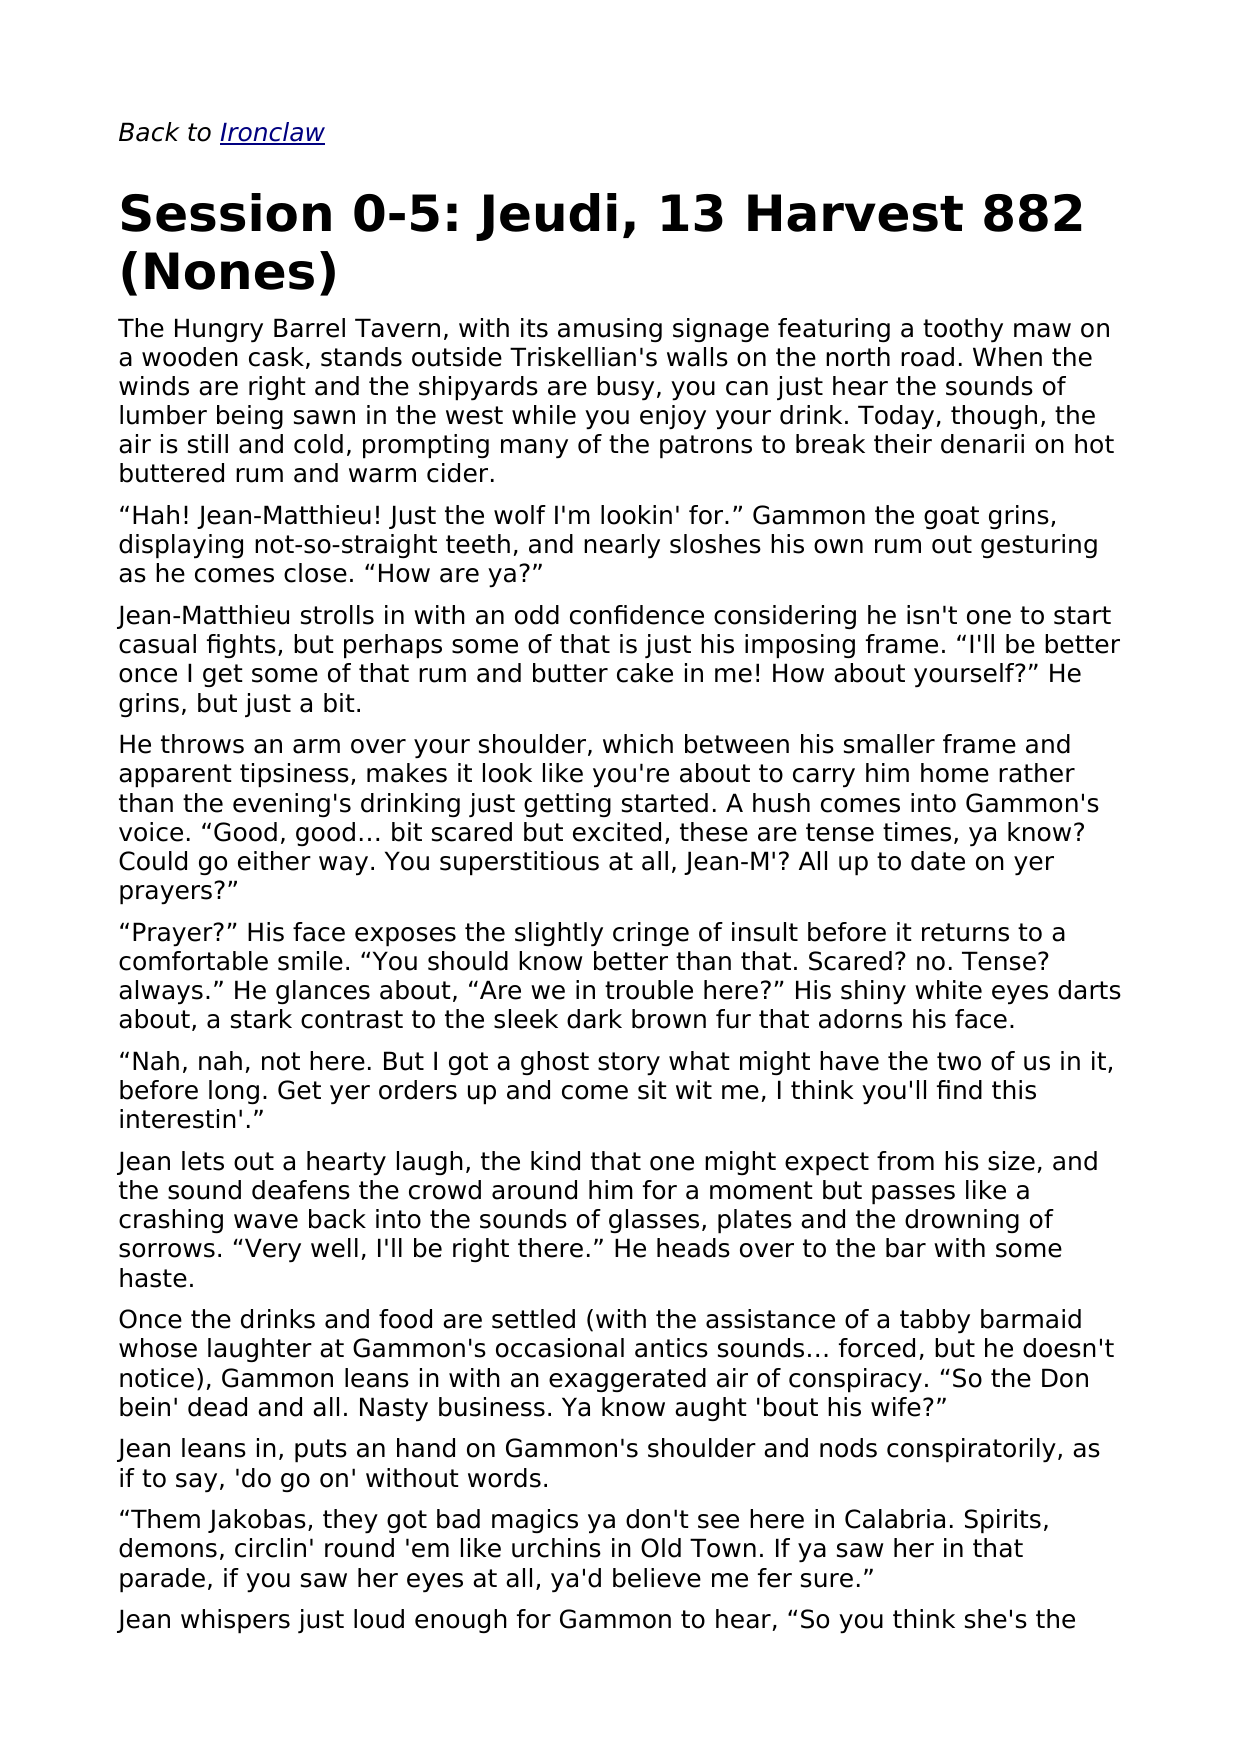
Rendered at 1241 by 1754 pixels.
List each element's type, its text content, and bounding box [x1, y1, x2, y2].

text Back to Ironclaw [118, 118, 1122, 147]
text Jean-Matthieu strolls in with an odd confidence considering he isn't one to start casual fights, but perhaps some of that is just his imposing frame. “I'll be better once I get some of that rum and butter cake in me! How about yourself?” He grins, but just a bit. [118, 601, 1122, 718]
text “Hah! Jean-Matthieu! Just the wolf I'm lookin' for.” Gammon the goat grins, displaying not-so-straight teeth, and nearly sloshes his own rum out gesturing as he comes close. “How are ya?” [118, 501, 1122, 589]
text Once the drinks and food are settled (with the assistance of a tabby barmaid whose laughter at Gammon's occasional antics sounds… forced, but he doesn't notice), Gammon leans in with an exaggerated air of conspiracy. “So the Don bein' dead and all. Nasty business. Ya know aught 'bout his wife?” [118, 1305, 1122, 1422]
text Jean leans in, puts an hand on Gammon's shoulder and nods conspiratorily, as if to say, 'do go on' without words. [118, 1434, 1122, 1493]
text Jean whispers just loud enough for Gammon to hear, “So you think she's the [118, 1605, 1122, 1634]
text The Hungry Barrel Tavern, with its amusing signage featuring a toothy maw on a wooden cask, stands outside Triskellian's walls on the north road. When the winds are right and the shipyards are busy, you can just hear the sounds of lumber being sawn in the west while you enjoy your drink. Today, though, the air is still and cold, prompting many of the patrons to break their denarii on hot buttered rum and warm cider. [118, 314, 1122, 489]
text “Nah, nah, not here. But I got a ghost story what might have the two of us in it, before long. Get yer orders up and come sit wit me, I think you'll find this interestin'.” [118, 1047, 1122, 1134]
text He throws an arm over your shoulder, which between his smaller frame and apparent tipsiness, makes it look like you're about to carry him home rather than the evening's drinking just getting started. A hush comes into Gammon's voice. “Good, good… bit scared but excited, these are tense times, ya know? Could go either way. You superstitious at all, Jean-M'? All up to date on yer prayers?” [118, 730, 1122, 905]
text Jean lets out a hearty laugh, the kind that one might expect from his size, and the sound deafens the crowd around him for a moment but passes like a crashing wave back into the sounds of glasses, plates and the drowning of sorrows. “Very well, I'll be right there.” He heads over to the bar with some haste. [118, 1147, 1122, 1293]
subtitle Session 0-5: Jeudi, 13 Harvest 882 (Nones) [118, 185, 1122, 301]
text “Prayer?” His face exposes the slightly cringe of insult before it returns to a comfortable smile. “You should know better than that. Scared? no. Tense? always.” He glances about, “Are we in trouble here?” His shiny white eyes darts about, a stark contrast to the sleek dark brown fur that adorns his face. [118, 918, 1122, 1034]
text “Them Jakobas, they got bad magics ya don't see here in Calabria. Spirits, demons, circlin' round 'em like urchins in Old Town. If ya saw her in that parade, if you saw her eyes at all, ya'd believe me fer sure.” [118, 1505, 1122, 1593]
